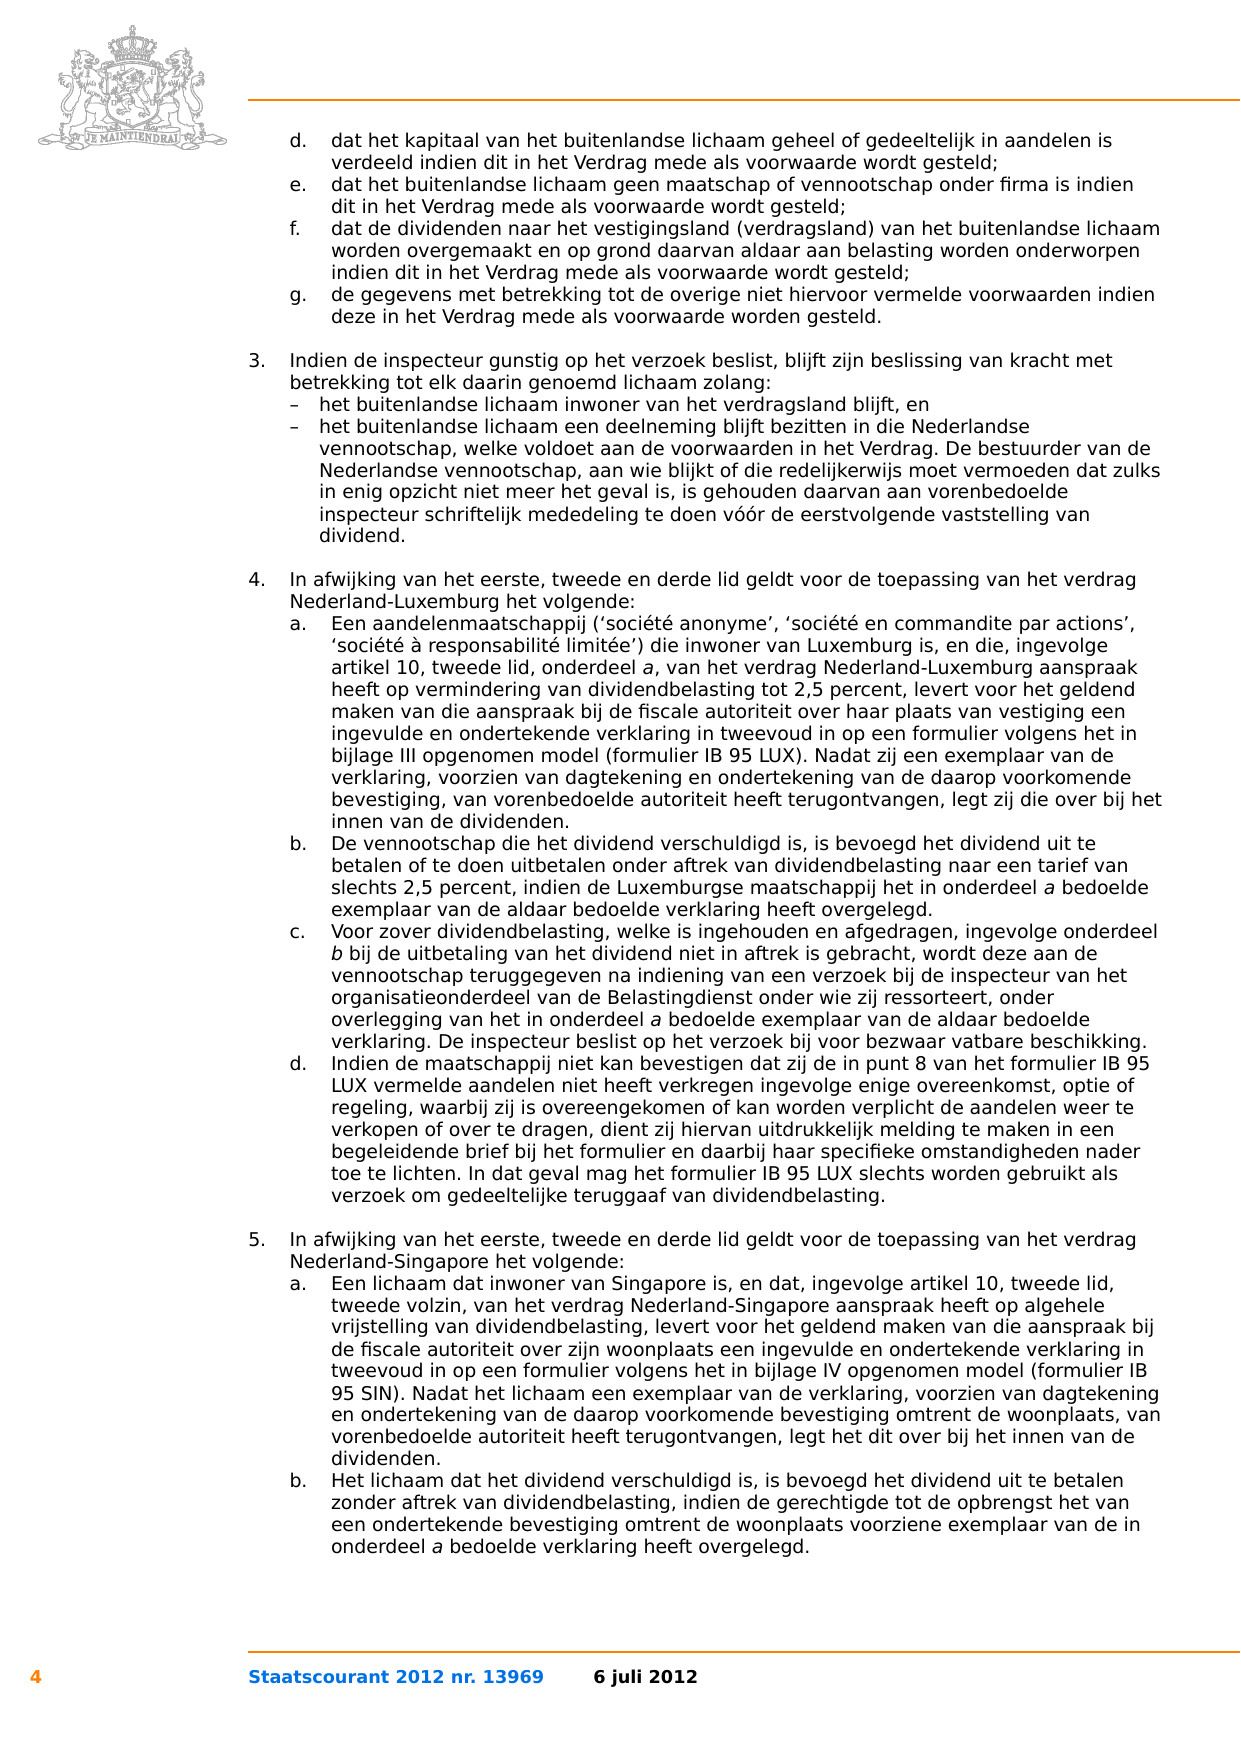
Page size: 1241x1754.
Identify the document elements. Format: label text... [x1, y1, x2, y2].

text 5. In afwijking van het eerste, tweede en derde lid geldt voor de toepassing van het verdrag Nederland-Singapore het volgende: [248, 1228, 1163, 1272]
text – het buitenlandse lichaam inwoner van het verdragsland blijft, en [289, 393, 1163, 416]
text g. de gegevens met betrekking tot de overige niet hiervoor vermelde voorwaarden indien deze in het Verdrag mede als voorwaarde worden gesteld. [289, 284, 1163, 328]
text f. dat de dividenden naar het vestigingsland (verdragsland) van het buitenlandse lichaam worden overgemaakt en op grond daarvan aldaar aan belasting worden onderworpen indien dit in het Verdrag mede als voorwaarde wordt gesteld; [289, 218, 1163, 284]
text a. Een aandelenmaatschappij (‘société anonyme’, ‘société en commandite par actions’, ‘société à responsabilité limitée’) die inwoner van Luxemburg is, en die, ingevolge artikel 10, tweede lid, onderdeel a, van het verdrag Nederland-Luxemburg aanspraak heeft op vermindering van dividendbelasting tot 2,5 percent, levert voor het geldend maken van die aanspraak bij de fiscale autoriteit over haar plaats van vestiging een ingevulde en ondertekende verklaring in tweevoud in op een formulier volgens het in bijlage III opgenomen model (formulier IB 95 LUX). Nadat zij een exemplaar van de verklaring, voorzien van dagtekening en ondertekening van de daarop voorkomende bevestiging, van vorenbedoelde autoriteit heeft terugontvangen, legt zij die over bij het innen van de dividenden. [289, 613, 1163, 833]
text e. dat het buitenlandse lichaam geen maatschap of vennootschap onder firma is indien dit in het Verdrag mede als voorwaarde wordt gesteld; [289, 174, 1163, 218]
text d. Indien de maatschappij niet kan bevestigen dat zij de in punt 8 van het formulier IB 95 LUX vermelde aandelen niet heeft verkregen ingevolge enige overeenkomst, optie of regeling, waarbij zij is overeengekomen of kan worden verplicht de aandelen weer te verkopen of over te dragen, dient zij hiervan uitdrukkelijk melding te maken in een begeleidende brief bij het formulier en daarbij haar specifieke omstandigheden nader toe te lichten. In dat geval mag het formulier IB 95 LUX slechts worden gebruikt als verzoek om gedeeltelijke teruggaaf van dividendbelasting. [289, 1053, 1163, 1207]
text 4. In afwijking van het eerste, tweede en derde lid geldt voor de toepassing van het verdrag Nederland-Luxemburg het volgende: [248, 569, 1163, 613]
text c. Voor zover dividendbelasting, welke is ingehouden en afgedragen, ingevolge onderdeel b bij de uitbetaling van het dividend niet in aftrek is gebracht, wordt deze aan de vennootschap teruggegeven na indiening van een verzoek bij de inspecteur van het organisatieonderdeel van de Belastingdienst onder wie zij ressorteert, onder overlegging van het in onderdeel a bedoelde exemplaar van de aldaar bedoelde verklaring. De inspecteur beslist op het verzoek bij voor bezwaar vatbare beschikking. [289, 921, 1163, 1053]
text d. dat het kapitaal van het buitenlandse lichaam geheel of gedeeltelijk in aandelen is verdeeld indien dit in het Verdrag mede als voorwaarde wordt gesteld; [289, 130, 1163, 174]
text b. De vennootschap die het dividend verschuldigd is, is bevoegd het dividend uit te betalen of te doen uitbetalen onder aftrek van dividendbelasting naar een tarief van slechts 2,5 percent, indien de Luxemburgse maatschappij het in onderdeel a bedoelde exemplaar van de aldaar bedoelde verklaring heeft overgelegd. [289, 833, 1163, 921]
picture [38, 25, 227, 150]
text b. Het lichaam dat het dividend verschuldigd is, is bevoegd het dividend uit te betalen zonder aftrek van dividendbelasting, indien de gerechtigde tot de opbrengst het van een ondertekende bevestiging omtrent de woonplaats voorziene exemplaar van de in onderdeel a bedoelde verklaring heeft overgelegd. [289, 1470, 1163, 1558]
text a. Een lichaam dat inwoner van Singapore is, en dat, ingevolge artikel 10, tweede lid, tweede volzin, van het verdrag Nederland-Singapore aanspraak heeft op algehele vrijstelling van dividendbelasting, levert voor het geldend maken van die aanspraak bij de fiscale autoriteit over zijn woonplaats een ingevulde en ondertekende verklaring in tweevoud in op een formulier volgens het in bijlage IV opgenomen model (formulier IB 95 SIN). Nadat het lichaam een exemplaar van de verklaring, voorzien van dagtekening en ondertekening van de daarop voorkomende bevestiging omtrent de woonplaats, van vorenbedoelde autoriteit heeft terugontvangen, legt het dit over bij het innen van de dividenden. [289, 1272, 1163, 1470]
text – het buitenlandse lichaam een deelneming blijft bezitten in die Nederlandse vennootschap, welke voldoet aan de voorwaarden in het Verdrag. De bestuurder van de Nederlandse vennootschap, aan wie blijkt of die redelijkerwijs moet vermoeden dat zulks in enig opzicht niet meer het geval is, is gehouden daarvan aan vorenbedoelde inspecteur schriftelijk mededeling te doen vóór de eerstvolgende vaststelling van dividend. [289, 416, 1163, 547]
text 3. Indien de inspecteur gunstig op het verzoek beslist, blijft zijn beslissing van kracht met betrekking tot elk daarin genoemd lichaam zolang: [248, 349, 1163, 393]
